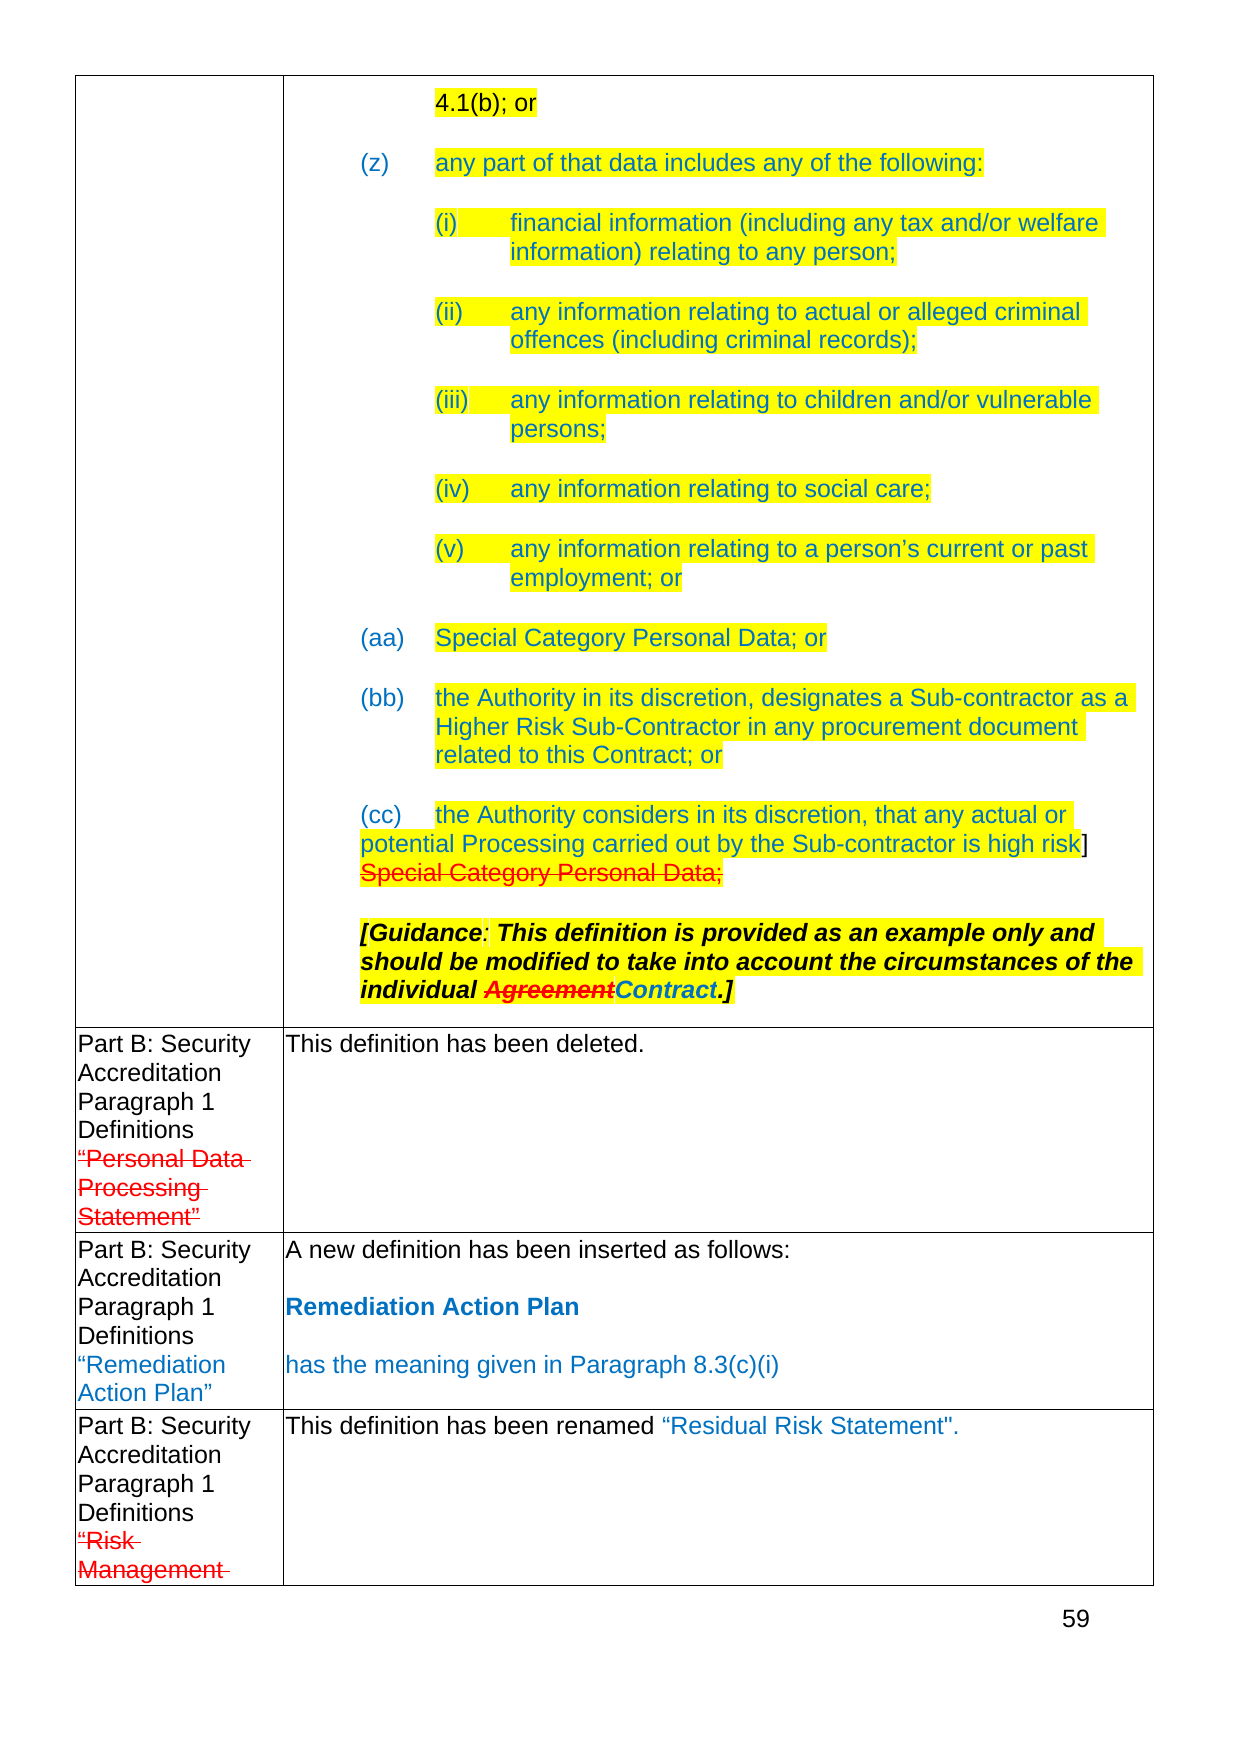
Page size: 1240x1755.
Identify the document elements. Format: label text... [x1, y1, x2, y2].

table_cell This definition has been deleted. [284, 1028, 1153, 1232]
table_cell Part B: Security Accreditation Paragraph 1 Definitions “Remediation Action Plan” [76, 1233, 283, 1409]
table_cell Part B: Security Accreditation Paragraph 1 Definitions “Personal Data Processing Statement” [76, 1028, 283, 1232]
table_cell This definition has been renamed “Residual Risk Statement". [284, 1410, 1153, 1585]
table_cell [76, 76, 283, 1027]
table_cell Part B: Security Accreditation Paragraph 1 Definitions “Risk Management [76, 1410, 283, 1585]
table_cell The definition of Higher Risk Sub-contractor has been amended as follows: Higher Risk Sub-Contractor means a Sub-contractor that Processes Authority Data[, where that data includes either: the Personal Data of 1000 or more individuals in aggregate during the period between the first Operational Service Commencement Date and the date on which this ContractAgreement terminates in accordance with Clause 4.1(b); or any part of that data includes any of the following: financial information (including any tax and/or welfare information) relating to any person; any information relating to actual or alleged criminal offences (including criminal records); any information relating to children and/or vulnerable persons; any information relating to social care; any information relating to a person’s current or past employment; or Special Category Personal Data; or the Authority in its discretion, designates a Sub-contractor as a Higher Risk Sub-Contractor in any procurement document related to this Contract; or the Authority considers in its discretion, that any actual or potential Processing carried out by the Sub-contractor is high risk] Special Category Personal Data; [Guidance: This definition is provided as an example only and should be modified to take into account the circumstances of the individual AgreementContract.] [284, 76, 1153, 1027]
table_cell A new definition has been inserted as follows: Remediation Action Plan has the meaning given in Paragraph 8.3(c)(i) [284, 1233, 1153, 1409]
